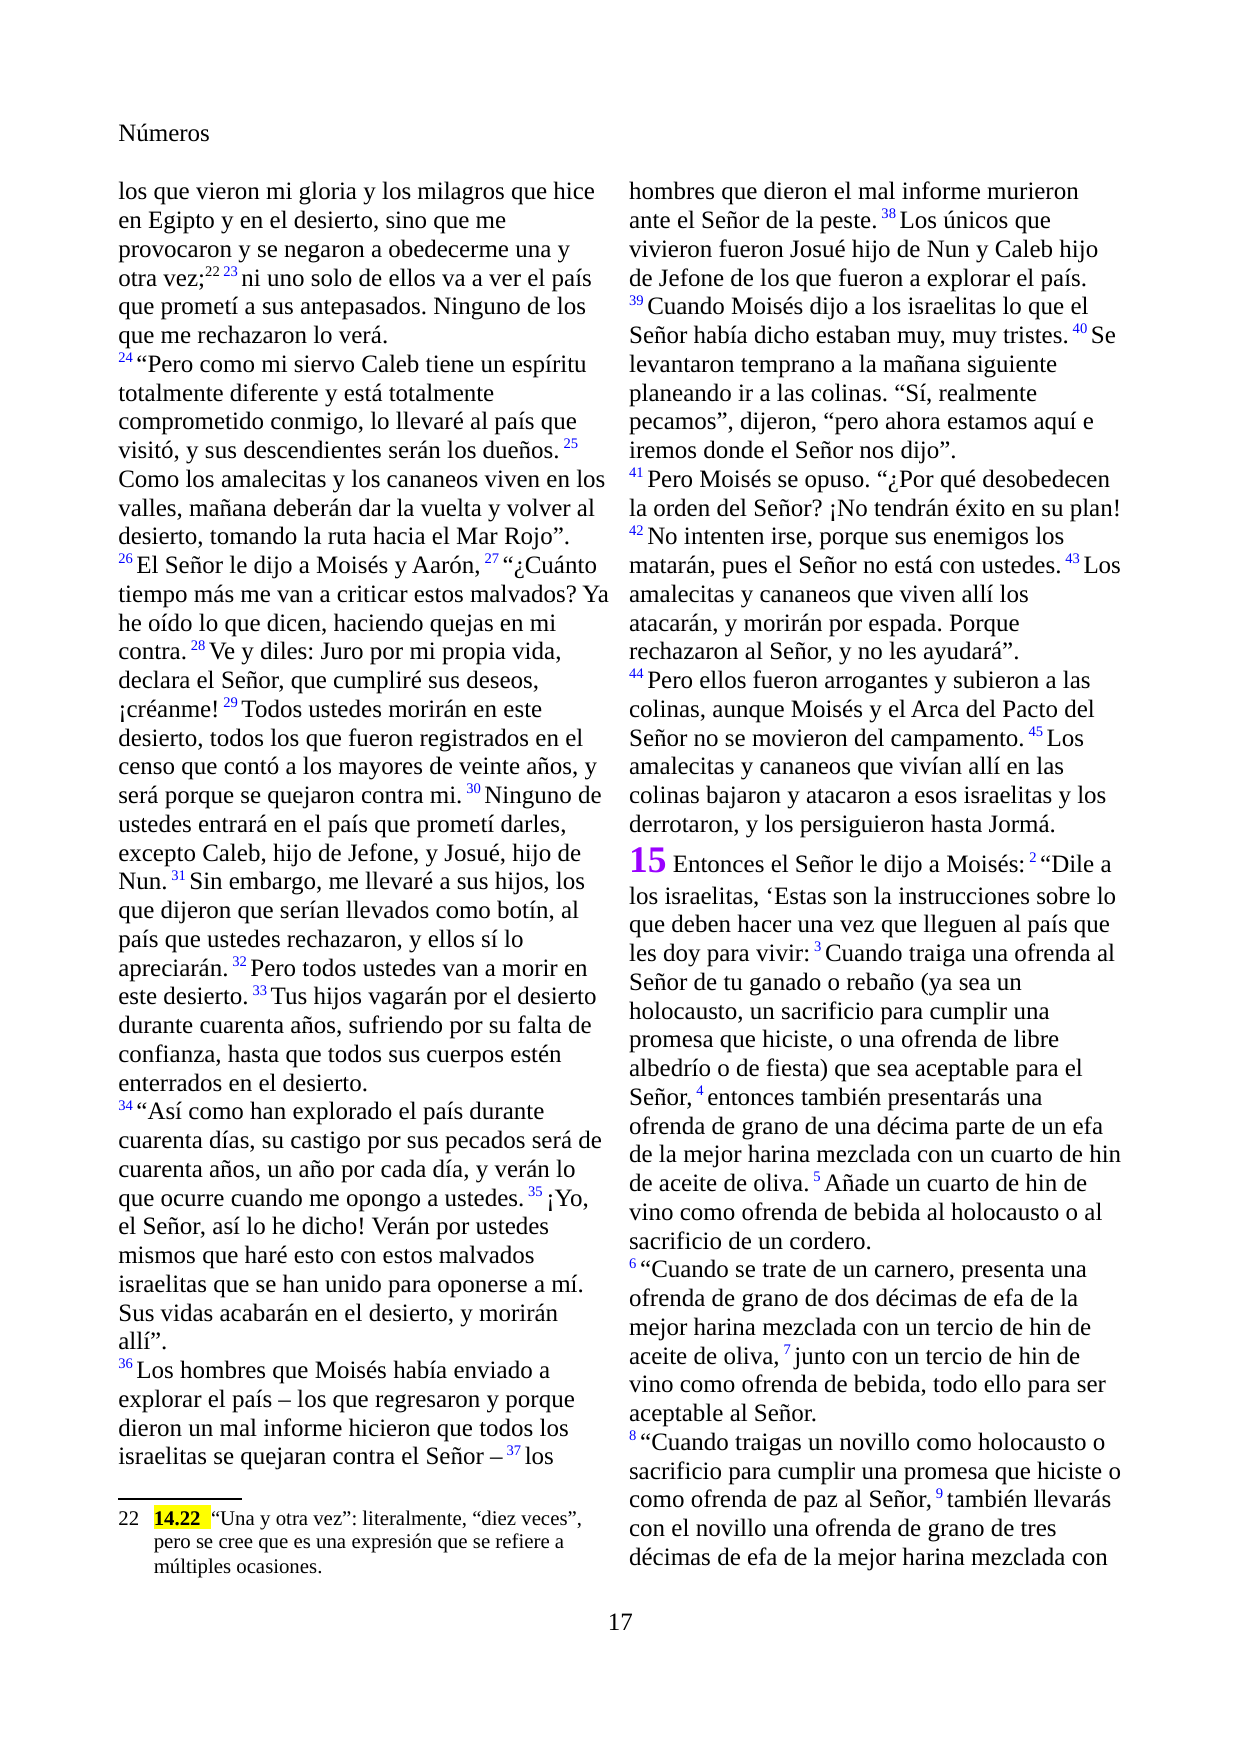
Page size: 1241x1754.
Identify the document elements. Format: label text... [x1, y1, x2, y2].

text 39 Cuando Moisés dijo a los israelitas lo que el Señor había dicho estaban muy, muy tristes. 40 Se levantaron temprano a la mañana siguiente planeando ir a las colinas. “Sí, realmente pecamos”, dijeron, “pero ahora estamos aquí e iremos donde el Señor nos dijo”. [629, 291, 1122, 464]
text 34 “Así como han explorado el país durante cuarenta días, su castigo por sus pecados será de cuarenta años, un año por cada día, y verán lo que ocurre cuando me opongo a ustedes. 35 ¡Yo, el Señor, así lo he dicho! Verán por ustedes mismos que haré esto con estos malvados israelitas que se han unido para oponerse a mí. Sus vidas acabarán en el desierto, y morirán allí”. [118, 1096, 611, 1355]
text 8 “Cuando traigas un novillo como holocausto o sacrificio para cumplir una promesa que hiciste o como ofrenda de paz al Señor, 9 también llevarás con el novillo una ofrenda de grano de tres décimas de efa de la mejor harina mezclada con [629, 1427, 1122, 1571]
text los que vieron mi gloria y los milagros que hice en Egipto y en el desierto, sino que me provocaron y se negaron a obedecerme una y otra vez; 23 ni uno solo de ellos va a ver el país que prometí a sus antepasados. Ninguno de los que me rechazaron lo verá. [118, 176, 611, 349]
text 44 Pero ellos fueron arrogantes y subieron a las colinas, aunque Moisés y el Arca del Pacto del Señor no se movieron del campamento. 45 Los amalecitas y cananeos que vivían allí en las colinas bajaron y atacaron a esos israelitas y los derrotaron, y los persiguieron hasta Jormá. [629, 665, 1122, 838]
text 6 “Cuando se trate de un carnero, presenta una ofrenda de grano de dos décimas de efa de la mejor harina mezclada con un tercio de hin de aceite de oliva, 7 junto con un tercio de hin de vino como ofrenda de bebida, todo ello para ser aceptable al Señor. [629, 1254, 1122, 1427]
text 24 “Pero como mi siervo Caleb tiene un espíritu totalmente diferente y está totalmente comprometido conmigo, lo llevaré al país que visitó, y sus descendientes serán los dueños. 25 Como los amalecitas y los cananeos viven en los valles, mañana deberán dar la vuelta y volver al desierto, tomando la ruta hacia el Mar Rojo”. [118, 349, 611, 550]
text 41 Pero Moisés se opuso. “¿Por qué desobedecen la orden del Señor? ¡No tendrán éxito en su plan! 42 No intenten irse, porque sus enemigos los matarán, pues el Señor no está con ustedes. 43 Los amalecitas y cananeos que viven allí los atacarán, y morirán por espada. Porque rechazaron al Señor, y no les ayudará”. [629, 464, 1122, 665]
text 26 El Señor le dijo a Moisés y Aarón, 27 “¿Cuánto tiempo más me van a criticar estos malvados? Ya he oído lo que dicen, haciendo quejas en mi contra. 28 Ve y diles: Juro por mi propia vida, declara el Señor, que cumpliré sus deseos, ¡créanme! 29 Todos ustedes morirán en este desierto, todos los que fueron registrados en el censo que contó a los mayores de veinte años, y será porque se quejaron contra mi. 30 Ninguno de ustedes entrará en el país que prometí darles, excepto Caleb, hijo de Jefone, y Josué, hijo de Nun. 31 Sin embargo, me llevaré a sus hijos, los que dijeron que serían llevados como botín, al país que ustedes rechazaron, y ellos sí lo apreciarán. 32 Pero todos ustedes van a morir en este desierto. 33 Tus hijos vagarán por el desierto durante cuarenta años, sufriendo por su falta de confianza, hasta que todos sus cuerpos estén enterrados en el desierto. [118, 550, 611, 1096]
text hombres que dieron el mal informe murieron ante el Señor de la peste. 38 Los únicos que vivieron fueron Josué hijo de Nun y Caleb hijo de Jefone de los que fueron a explorar el país. [629, 176, 1122, 291]
text 15 Entonces el Señor le dijo a Moisés: 2 “Dile a los israelitas, ‘Estas son la instrucciones sobre lo que deben hacer una vez que lleguen al país que les doy para vivir: 3 Cuando traiga una ofrenda al Señor de tu ganado o rebaño (ya sea un holocausto, un sacrificio para cumplir una promesa que hiciste, o una ofrenda de libre albedrío o de fiesta) que sea aceptable para el Señor, 4 entonces también presentarás una ofrenda de grano de una décima parte de un efa de la mejor harina mezclada con un cuarto de hin de aceite de oliva. 5 Añade un cuarto de hin de vino como ofrenda de bebida al holocausto o al sacrificio de un cordero. [629, 838, 1122, 1254]
text 14.22 “Una y otra vez”: literalmente, “diez veces”, pero se cree que es una expresión que se refiere a múltiples ocasiones. [118, 1505, 611, 1578]
text 36 Los hombres que Moisés había enviado a explorar el país – los que regresaron y porque dieron un mal informe hicieron que todos los israelitas se quejaran contra el Señor – 37 los [118, 1355, 611, 1470]
